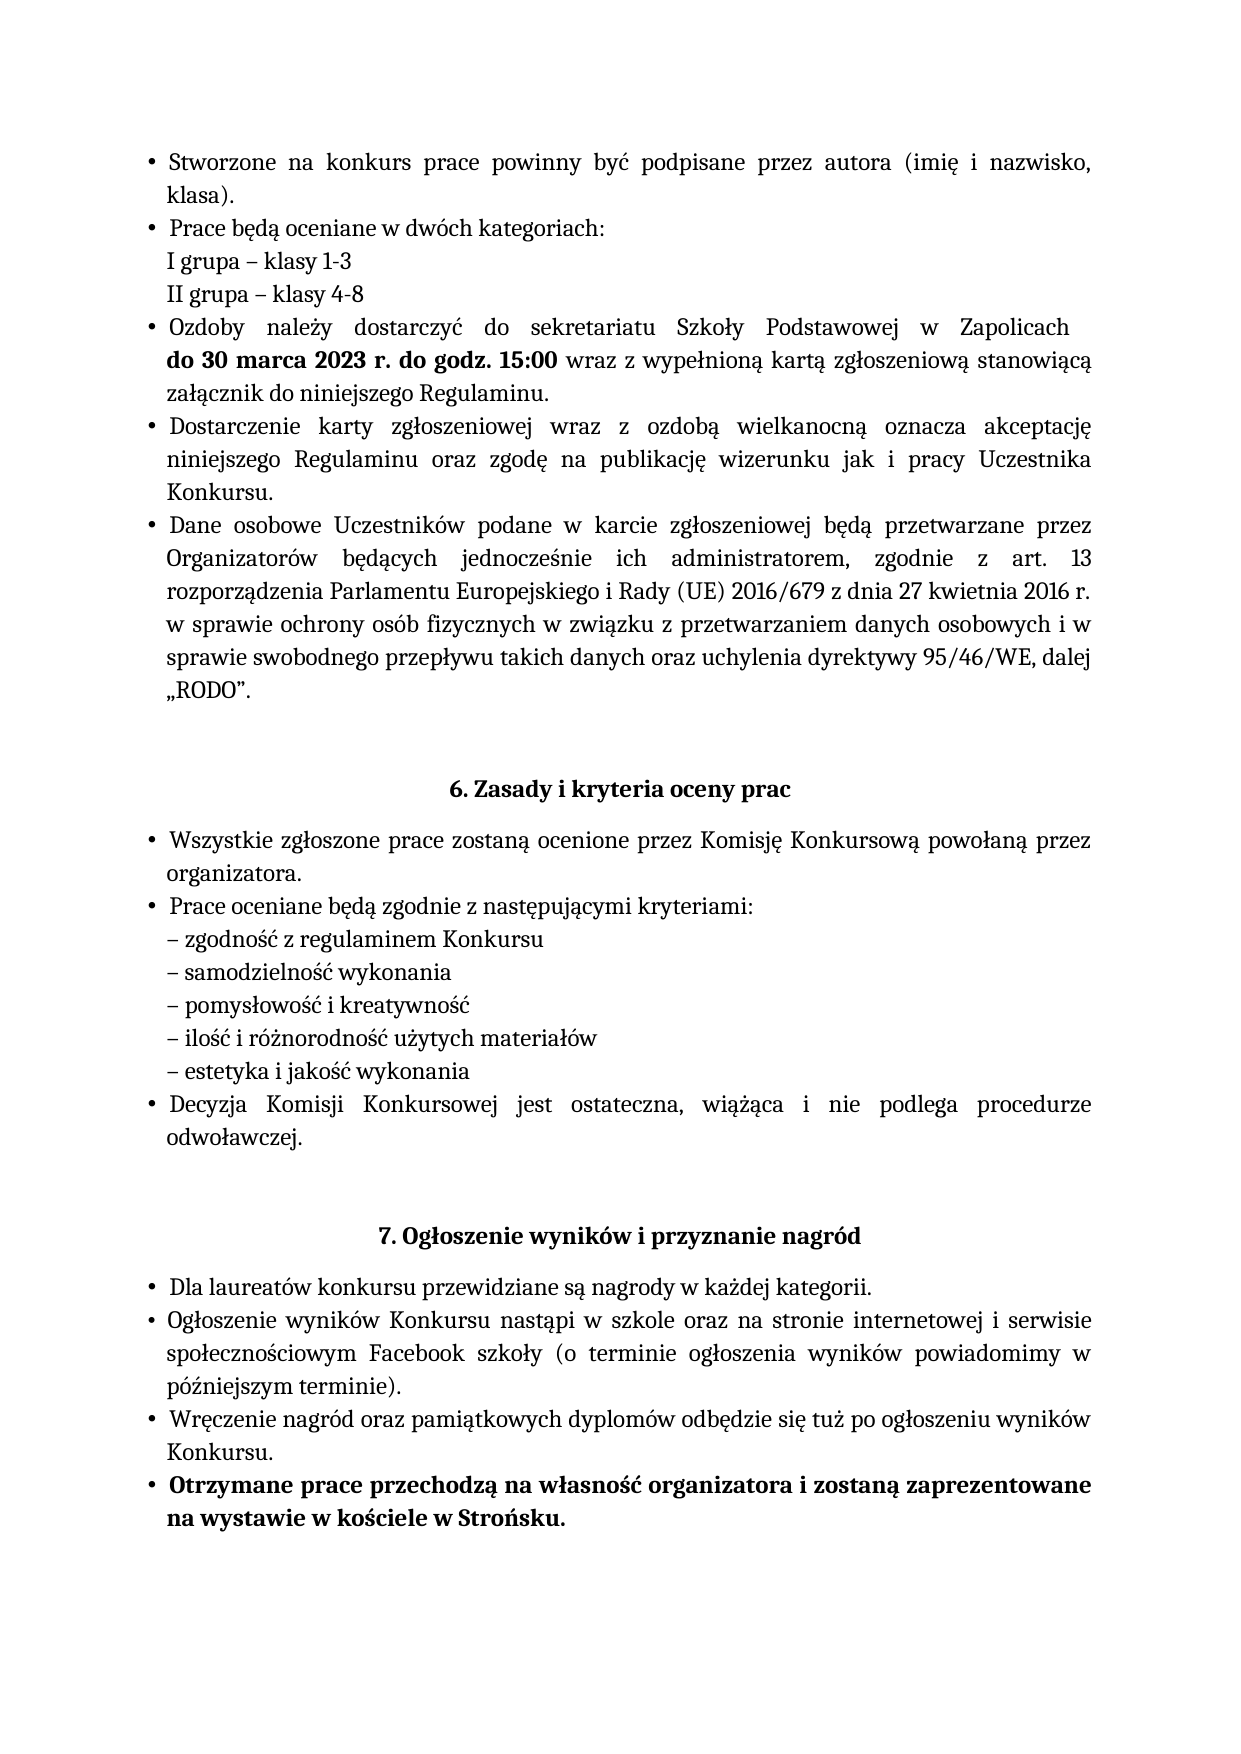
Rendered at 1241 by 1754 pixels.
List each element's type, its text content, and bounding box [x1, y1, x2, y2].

list Prace będą oceniane w dwóch kategoriach: [148, 214, 1093, 242]
list – estetyka i jakość wykonania [148, 1057, 1093, 1086]
list – zgodność z regulaminem Konkursu [148, 925, 1093, 953]
list Ogłoszenie wyników Konkursu nastąpi w szkole oraz na stronie internetowej i serwisie społecznościowym Facebook szkoły (o terminie ogłoszenia wyników powiadomimy w późniejszym terminie). [148, 1306, 1093, 1401]
list – ilość i różnorodność użytych materiałów [148, 1024, 1093, 1053]
list Dla laureatów konkursu przewidziane są nagrody w każdej kategorii. [148, 1273, 1093, 1301]
list II grupa – klasy 4-8 [148, 280, 1093, 308]
list – samodzielność wykonania [148, 958, 1093, 987]
list Wszystkie zgłoszone prace zostaną ocenione przez Komisję Konkursową powołaną przez organizatora. [148, 826, 1093, 887]
list Dane osobowe Uczestników podane w karcie zgłoszeniowej będą przetwarzane przez Organizatorów będących jednocześnie ich administratorem, zgodnie z art. 13 rozporządzenia Parlamentu Europejskiego i Rady (UE) 2016/679 z dnia 27 kwietnia 2016 r. w sprawie ochrony osób fizycznych w związku z przetwarzaniem danych osobowych i w sprawie swobodnego przepływu takich danych oraz uchylenia dyrektywy 95/46/WE, dalej „RODO”. [148, 511, 1093, 705]
text 6. Zasady i kryteria oceny prac [148, 775, 1093, 804]
list Ozdoby należy dostarczyć do sekretariatu Szkoły Podstawowej w Zapolicach do 30 marca 2023 r. do godz. 15:00 wraz z wypełnioną kartą zgłoszeniową stanowiącą załącznik do niniejszego Regulaminu. [148, 313, 1093, 407]
list Wręczenie nagród oraz pamiątkowych dyplomów odbędzie się tuż po ogłoszeniu wyników Konkursu. [148, 1405, 1093, 1467]
list Prace oceniane będą zgodnie z następującymi kryteriami: [148, 892, 1093, 921]
list Otrzymane prace przechodzą na własność organizatora i zostaną zaprezentowane na wystawie w kościele w Strońsku. [148, 1471, 1093, 1533]
list I grupa – klasy 1-3 [148, 247, 1093, 275]
list Stworzone na konkurs prace powinny być podpisane przez autora (imię i nazwisko, klasa). [148, 148, 1093, 209]
text 7. Ogłoszenie wyników i przyznanie nagród [148, 1222, 1093, 1251]
list – pomysłowość i kreatywność [148, 991, 1093, 1019]
list Dostarczenie karty zgłoszeniowej wraz z ozdobą wielkanocną oznacza akceptację niniejszego Regulaminu oraz zgodę na publikację wizerunku jak i pracy Uczestnika Konkursu. [148, 412, 1093, 507]
list Decyzja Komisji Konkursowej jest ostateczna, wiążąca i nie podlega procedurze odwoławczej. [148, 1090, 1093, 1152]
